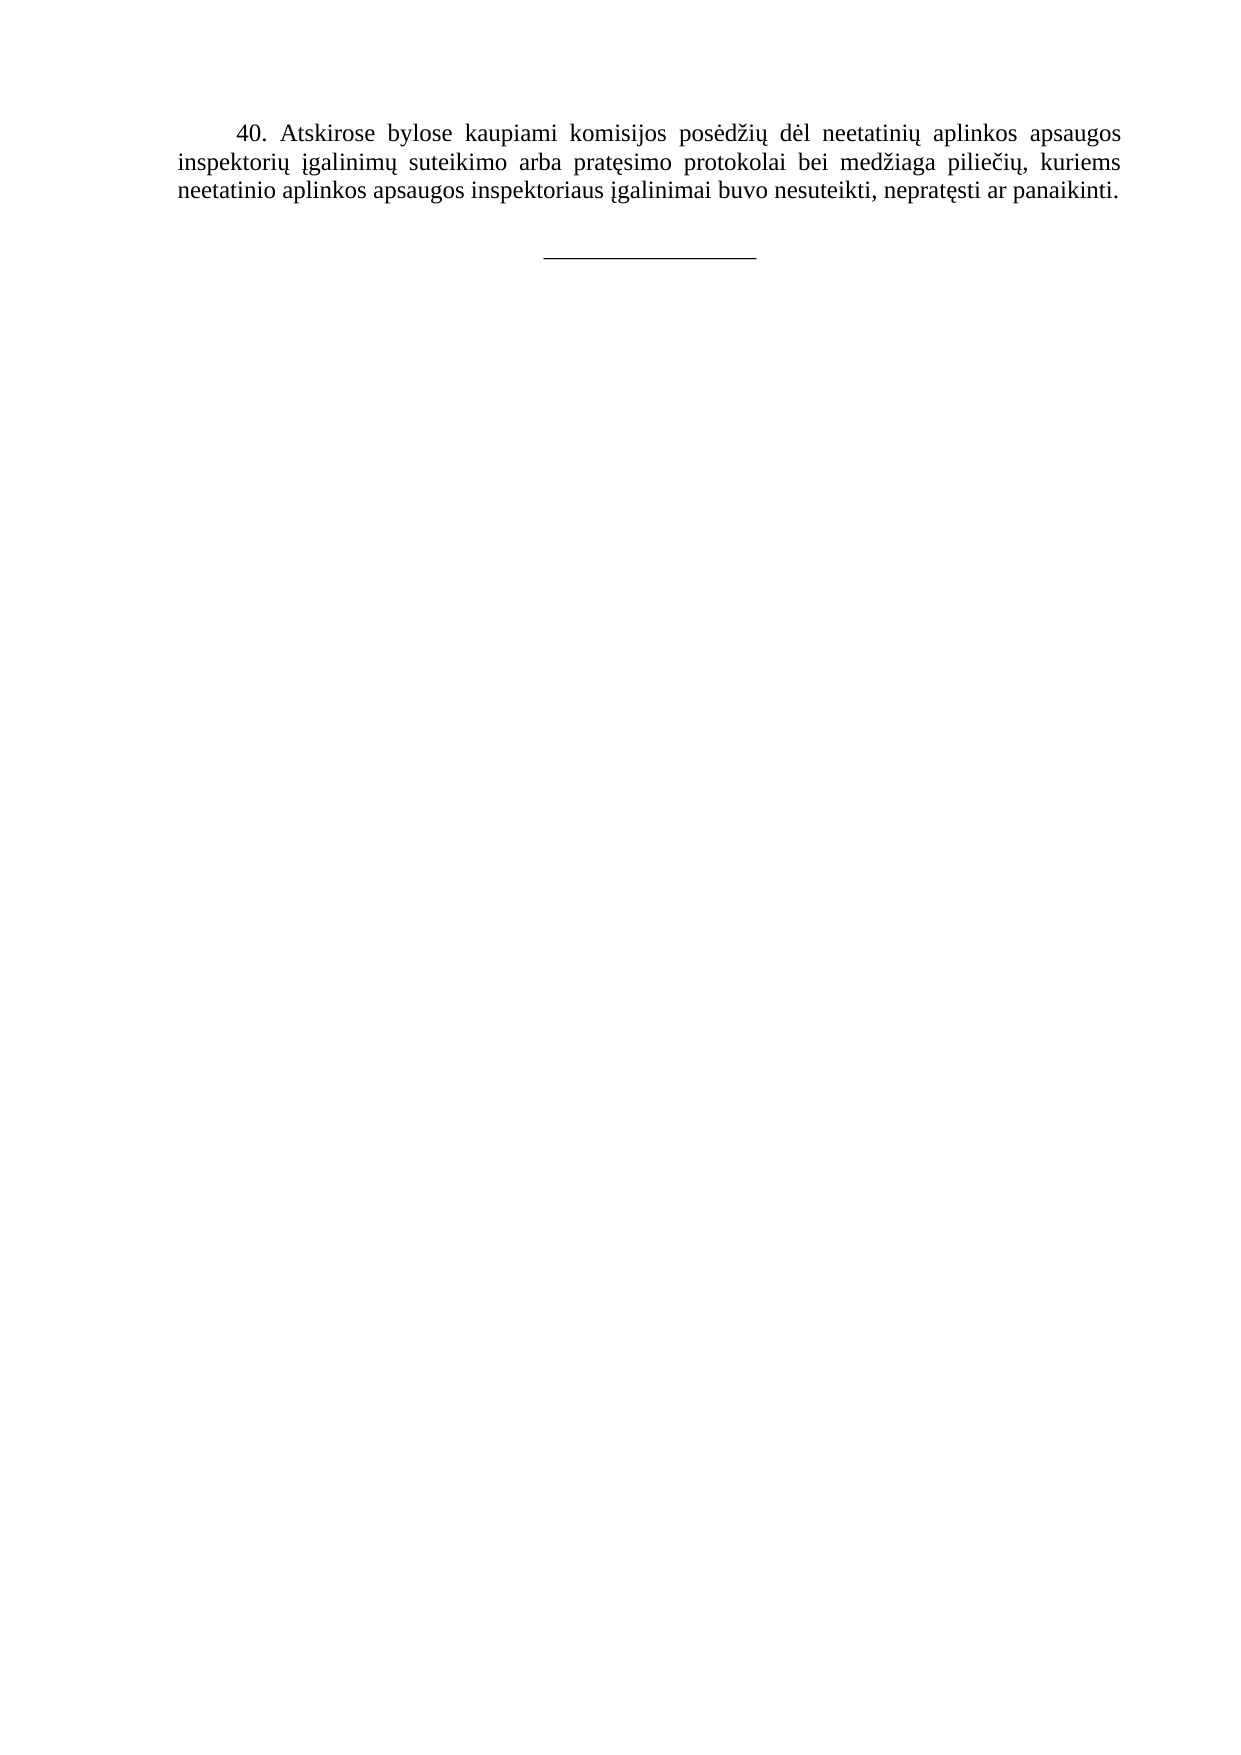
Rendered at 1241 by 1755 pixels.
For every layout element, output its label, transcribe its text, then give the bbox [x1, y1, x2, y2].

text _________________ [177, 233, 1122, 262]
text 40. Atskirose bylose kaupiami komisijos posėdžių dėl neetatinių aplinkos apsaugos inspektorių įgalinimų suteikimo arba pratęsimo protokolai bei medžiaga piliečių, kuriems neetatinio aplinkos apsaugos inspektoriaus įgalinimai buvo nesuteikti, nepratęsti ar panaikinti. [177, 118, 1122, 204]
